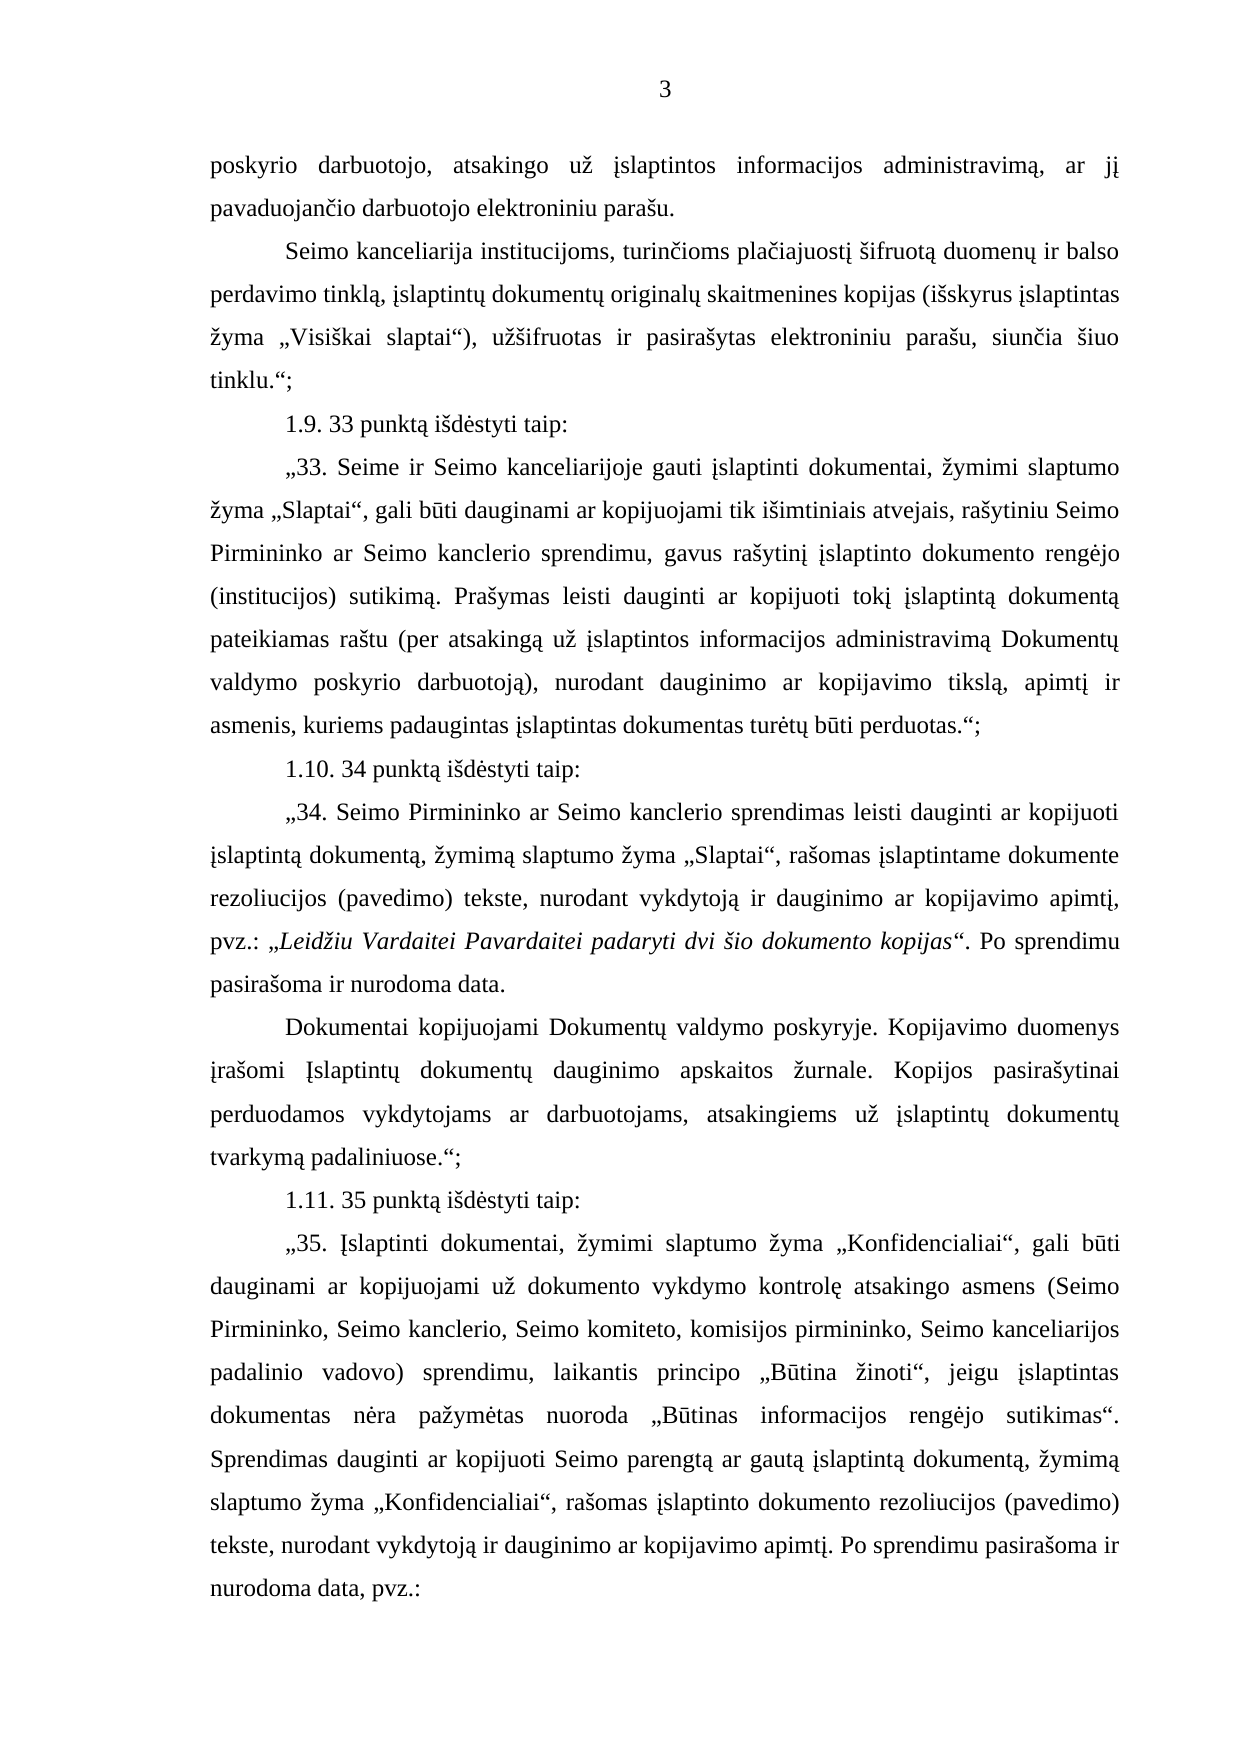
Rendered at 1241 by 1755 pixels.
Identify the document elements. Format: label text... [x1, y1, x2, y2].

text 1.10. 34 punktą išdėstyti taip: [210, 754, 1120, 782]
text „33. Seime ir Seimo kanceliarijoje gauti įslaptinti dokumentai, žymimi slaptumo žyma „Slaptai“, gali būti dauginami ar kopijuojami tik išimtiniais atvejais, rašytiniu Seimo Pirmininko ar Seimo kanclerio sprendimu, gavus rašytinį įslaptinto dokumento rengėjo (institucijos) sutikimą. Prašymas leisti dauginti ar kopijuoti tokį įslaptintą dokumentą pateikiamas raštu (per atsakingą už įslaptintos informacijos administravimą Dokumentų valdymo poskyrio darbuotoją), nurodant dauginimo ar kopijavimo tikslą, apimtį ir asmenis, kuriems padaugintas įslaptintas dokumentas turėtų būti perduotas.“; [210, 452, 1120, 739]
text Seimo kanceliarija institucijoms, turinčioms plačiajuostį šifruotą duomenų ir balso perdavimo tinklą, įslaptintų dokumentų originalų skaitmenines kopijas (išskyrus įslaptintas žyma „Visiškai slaptai“), užšifruotas ir pasirašytas elektroniniu parašu, siunčia šiuo tinklu.“; [210, 236, 1120, 394]
text „34. Seimo Pirmininko ar Seimo kanclerio sprendimas leisti dauginti ar kopijuoti įslaptintą dokumentą, žymimą slaptumo žyma „Slaptai“, rašomas įslaptintame dokumente rezoliucijos (pavedimo) tekste, nurodant vykdytoją ir dauginimo ar kopijavimo apimtį, pvz.: „Leidžiu Vardaitei Pavardaitei padaryti dvi šio dokumento kopijas“. Po sprendimu pasirašoma ir nurodoma data. [210, 797, 1120, 998]
text „35. Įslaptinti dokumentai, žymimi slaptumo žyma „Konfidencialiai“, gali būti dauginami ar kopijuojami už dokumento vykdymo kontrolę atsakingo asmens (Seimo Pirmininko, Seimo kanclerio, Seimo komiteto, komisijos pirmininko, Seimo kanceliarijos padalinio vadovo) sprendimu, laikantis principo „Būtina žinoti“, jeigu įslaptintas dokumentas nėra pažymėtas nuoroda „Būtinas informacijos rengėjo sutikimas“. Sprendimas dauginti ar kopijuoti Seimo parengtą ar gautą įslaptintą dokumentą, žymimą slaptumo žyma „Konfidencialiai“, rašomas įslaptinto dokumento rezoliucijos (pavedimo) tekste, nurodant vykdytoją ir dauginimo ar kopijavimo apimtį. Po sprendimu pasirašoma ir nurodoma data, pvz.: [210, 1228, 1120, 1602]
text Dokumentai kopijuojami Dokumentų valdymo poskyryje. Kopijavimo duomenys įrašomi Įslaptintų dokumentų dauginimo apskaitos žurnale. Kopijos pasirašytinai perduodamos vykdytojams ar darbuotojams, atsakingiems už įslaptintų dokumentų tvarkymą padaliniuose.“; [210, 1012, 1120, 1171]
text 1.9. 33 punktą išdėstyti taip: [210, 409, 1120, 437]
text poskyrio darbuotojo, atsakingo už įslaptintos informacijos administravimą, ar jį pavaduojančio darbuotojo elektroniniu parašu. [210, 150, 1120, 222]
text 1.11. 35 punktą išdėstyti taip: [210, 1185, 1120, 1214]
